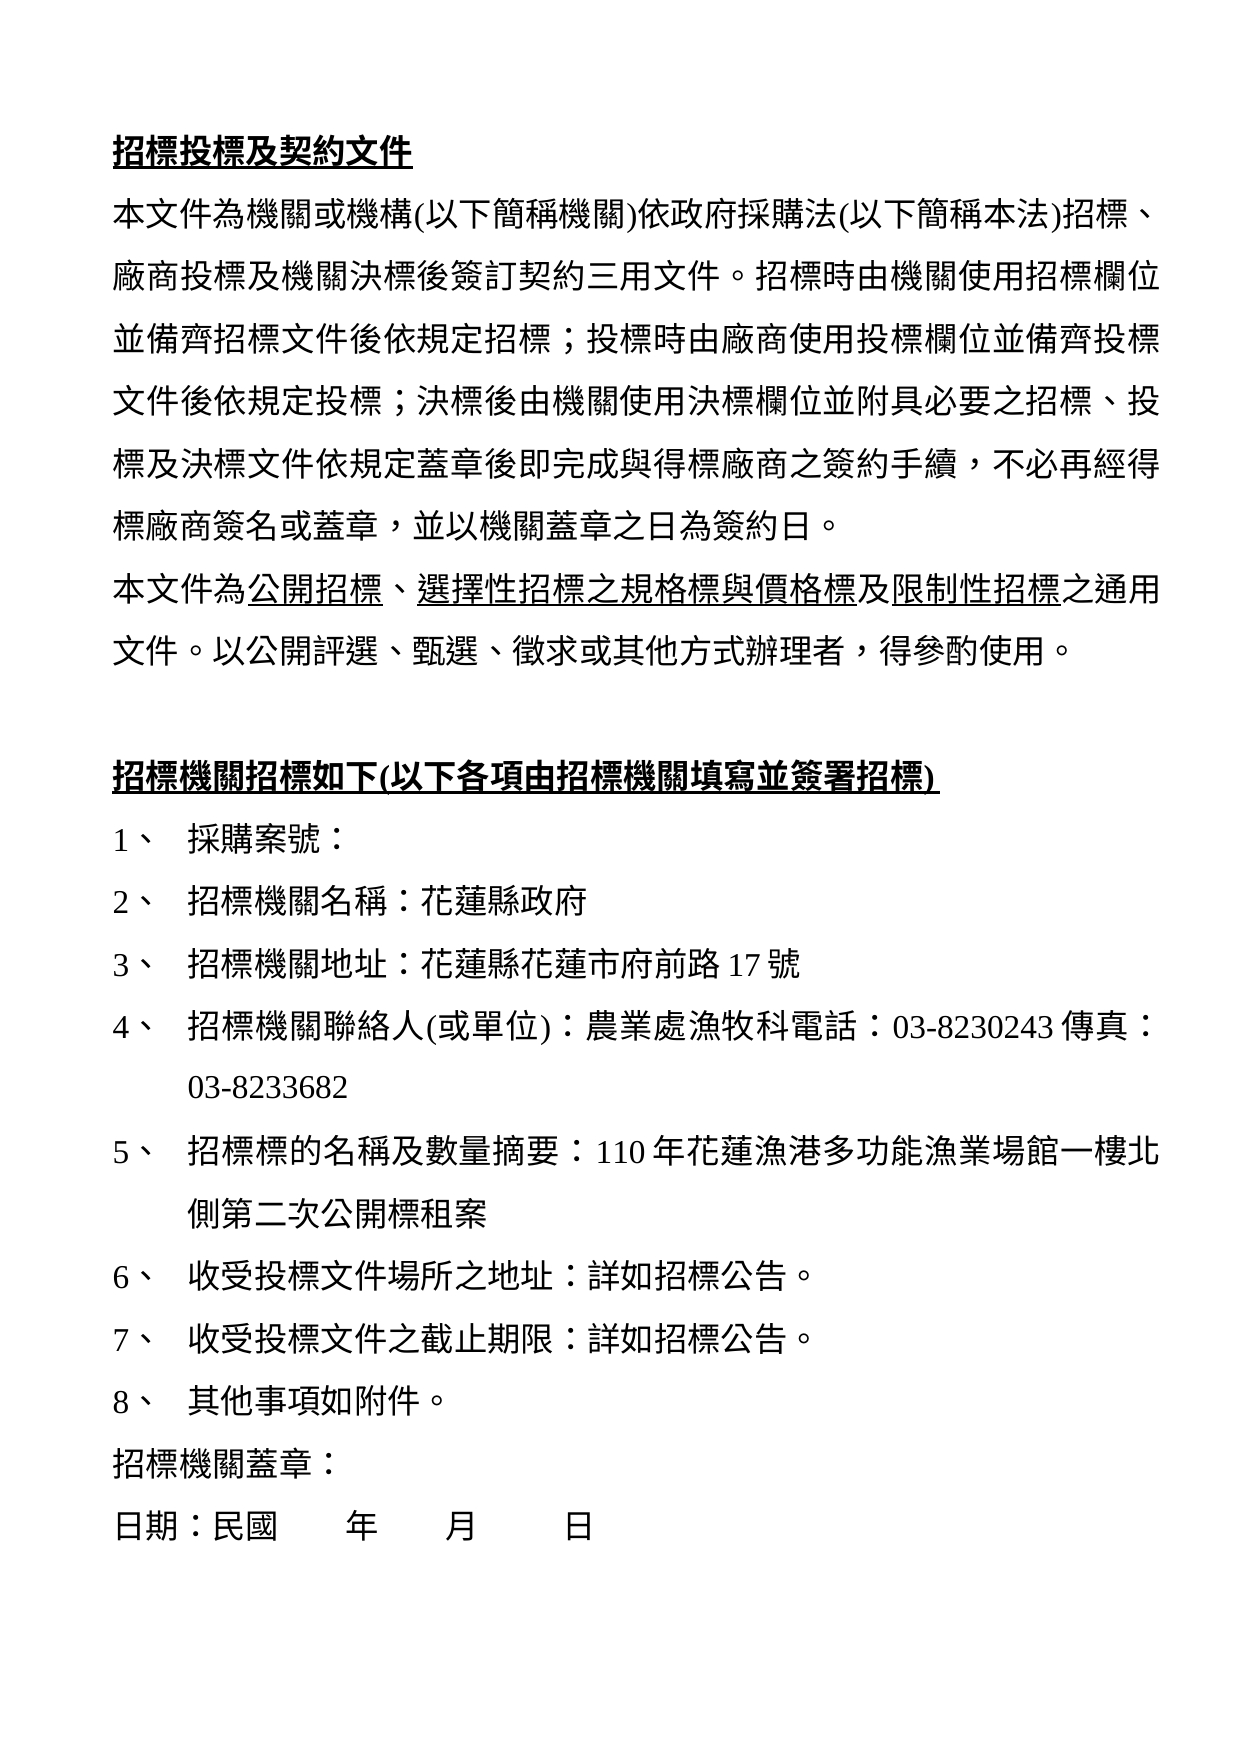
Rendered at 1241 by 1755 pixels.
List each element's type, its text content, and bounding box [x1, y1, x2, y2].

list 其他事項如附件。 [112, 1358, 1162, 1420]
list 招標機關聯絡人(或單位)：農業處漁牧科電話：03-8230243傳真：03-8233682 [112, 983, 1162, 1108]
list 收受投標文件場所之地址：詳如招標公告。 [112, 1233, 1162, 1295]
list 收受投標文件之截止期限：詳如招標公告。 [112, 1295, 1162, 1358]
text 本文件為機關或機構(以下簡稱機關)依政府採購法(以下簡稱本法)招標、廠商投標及機關決標後簽訂契約三用文件。招標時由機關使用招標欄位並備齊招標文件後依規定招標；投標時由廠商使用投標欄位並備齊投標文件後依規定投標；決標後由機關使用決標欄位並附具必要之招標、投標及決標文件依規定蓋章後即完成與得標廠商之簽約手續，不必再經得標廠商簽名或蓋章，並以機關蓋章之日為簽約日。 [112, 170, 1162, 545]
text 日期：民國 年 月 日 [112, 1483, 1162, 1545]
text 本文件為公開招標、選擇性招標之規格標與價格標及限制性招標之通用文件。以公開評選、甄選、徵求或其他方式辦理者，得參酌使用。 [112, 545, 1162, 670]
list 招標機關地址：花蓮縣花蓮市府前路17號 [112, 920, 1162, 983]
text 招標機關招標如下(以下各項由招標機關填寫並簽署招標) [112, 733, 1162, 795]
list 採購案號： [112, 795, 1162, 858]
list 招標標的名稱及數量摘要：110年花蓮漁港多功能漁業場館一樓北側第二次公開標租案 [112, 1108, 1162, 1233]
list 招標機關名稱：花蓮縣政府 [112, 858, 1162, 920]
text 招標投標及契約文件 [112, 108, 1162, 170]
text 招標機關蓋章： [112, 1420, 1162, 1483]
